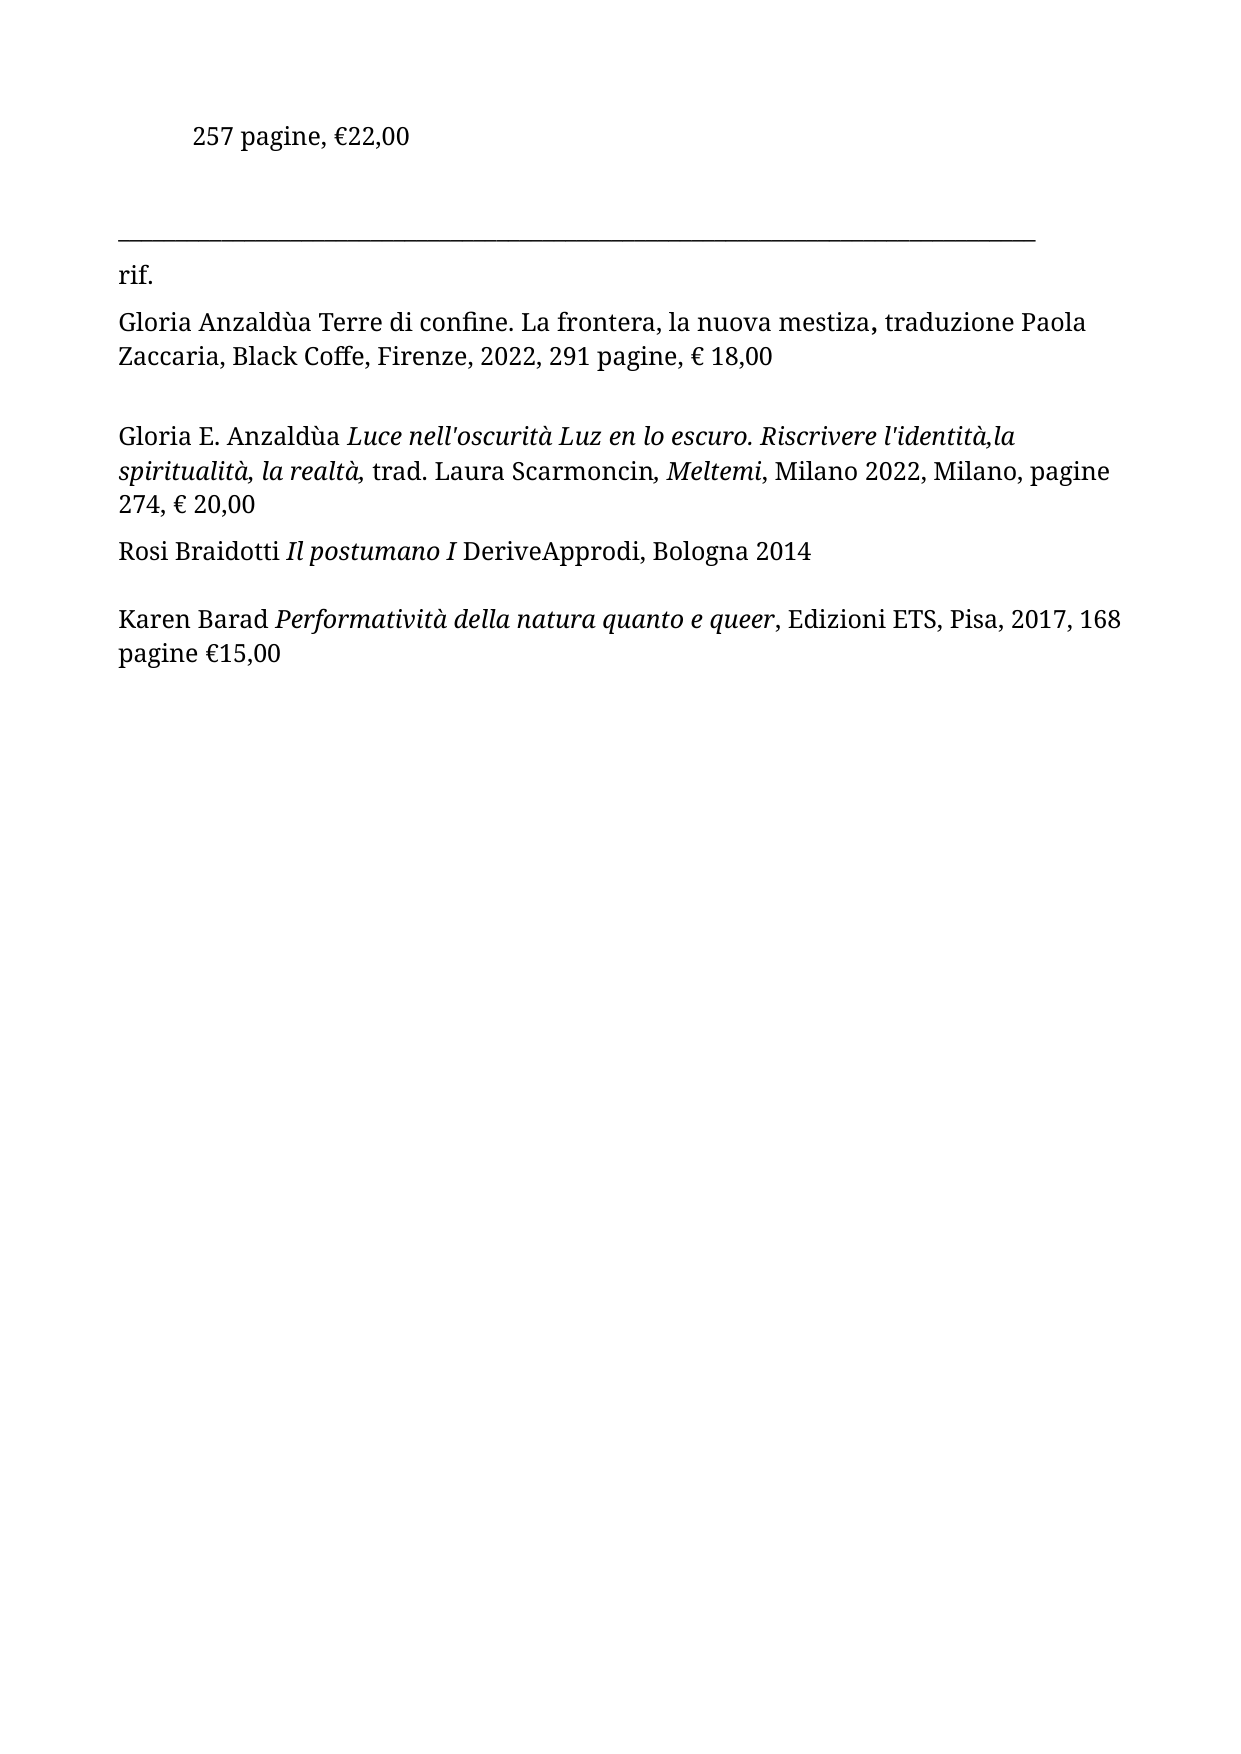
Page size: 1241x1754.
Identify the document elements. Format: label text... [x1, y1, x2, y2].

text 257 pagine, €22,00 [118, 118, 1122, 152]
text ________________________________________________________________________________ [118, 211, 1122, 245]
text Gloria E. Anzaldùa Luce nell'oscurità Luz en lo escuro. Riscrivere l'identità,la spiritualità, la realtà, trad. Laura Scarmoncin, Meltemi, Milano 2022, Milano, pagine 274, € 20,00 [118, 419, 1122, 521]
text Gloria Anzaldùa Terre di confine. La frontera, la nuova mestiza, traduzione Paola Zaccaria, Black Coffe, Firenze, 2022, 291 pagine, € 18,00 [118, 304, 1122, 372]
text Karen Barad Performatività della natura quanto e queer, Edizioni ETS, Pisa, 2017, 168 pagine €15,00 [118, 602, 1122, 670]
text rif. [118, 258, 1122, 292]
text Rosi Braidotti Il postumano I DeriveApprodi, Bologna 2014 [118, 534, 1122, 568]
